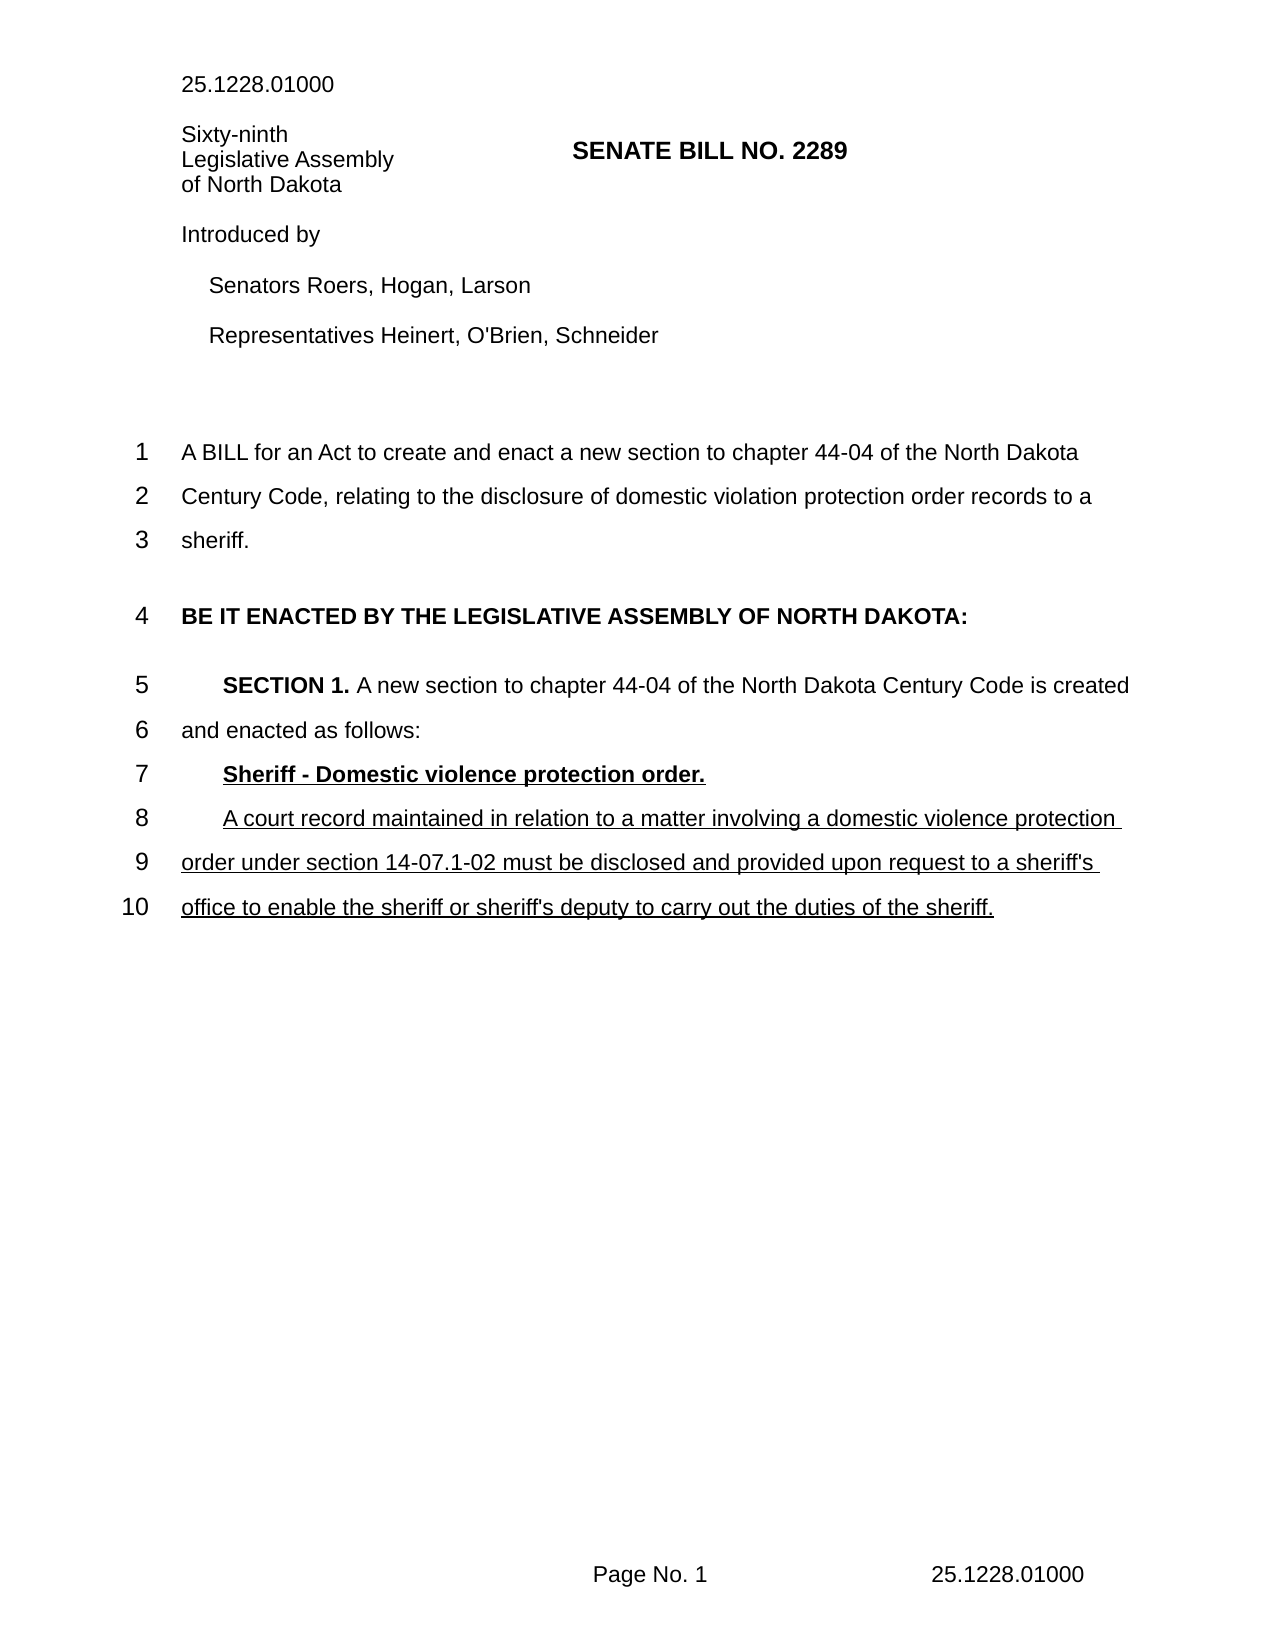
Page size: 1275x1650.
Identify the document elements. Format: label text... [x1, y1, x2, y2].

text A court record maintained in relation to a matter involving a domestic violence protection order under section 14‑07.1‑02 must be disclosed and provided upon request to a sheriff's office to enable the sheriff or sheriff's deputy to carry out the duties of the sheriff. [181, 791, 1154, 924]
text Introduced by [181, 223, 1154, 248]
text Senators Roers, Hogan, Larson [208, 275, 1154, 298]
text Legislative Assembly [181, 148, 1154, 173]
text Sixty-ninth [181, 123, 1154, 148]
subtitle Sheriff - Domestic violence protection order. [181, 747, 1154, 791]
text of North Dakota [181, 173, 1154, 198]
title A BILL for an Act to create and enact a new section to chapter 44‑04 of the North Dakota Century Code, relating to the disclosure of domestic violation protection order records to a sheriff. [181, 425, 1154, 558]
text BE IT ENACTED BY THE LEGISLATIVE ASSEMBLY OF NORTH DAKOTA: [181, 589, 1154, 633]
text Representatives Heinert, O'Brien, Schneider [208, 325, 1154, 348]
text SECTION 1. A new section to chapter 44‑04 of the North Dakota Century Code is created and enacted as follows: [181, 658, 1154, 747]
title Senate BILL NO. 2289 [565, 136, 848, 165]
text 25.1228.01000 [181, 73, 1154, 133]
